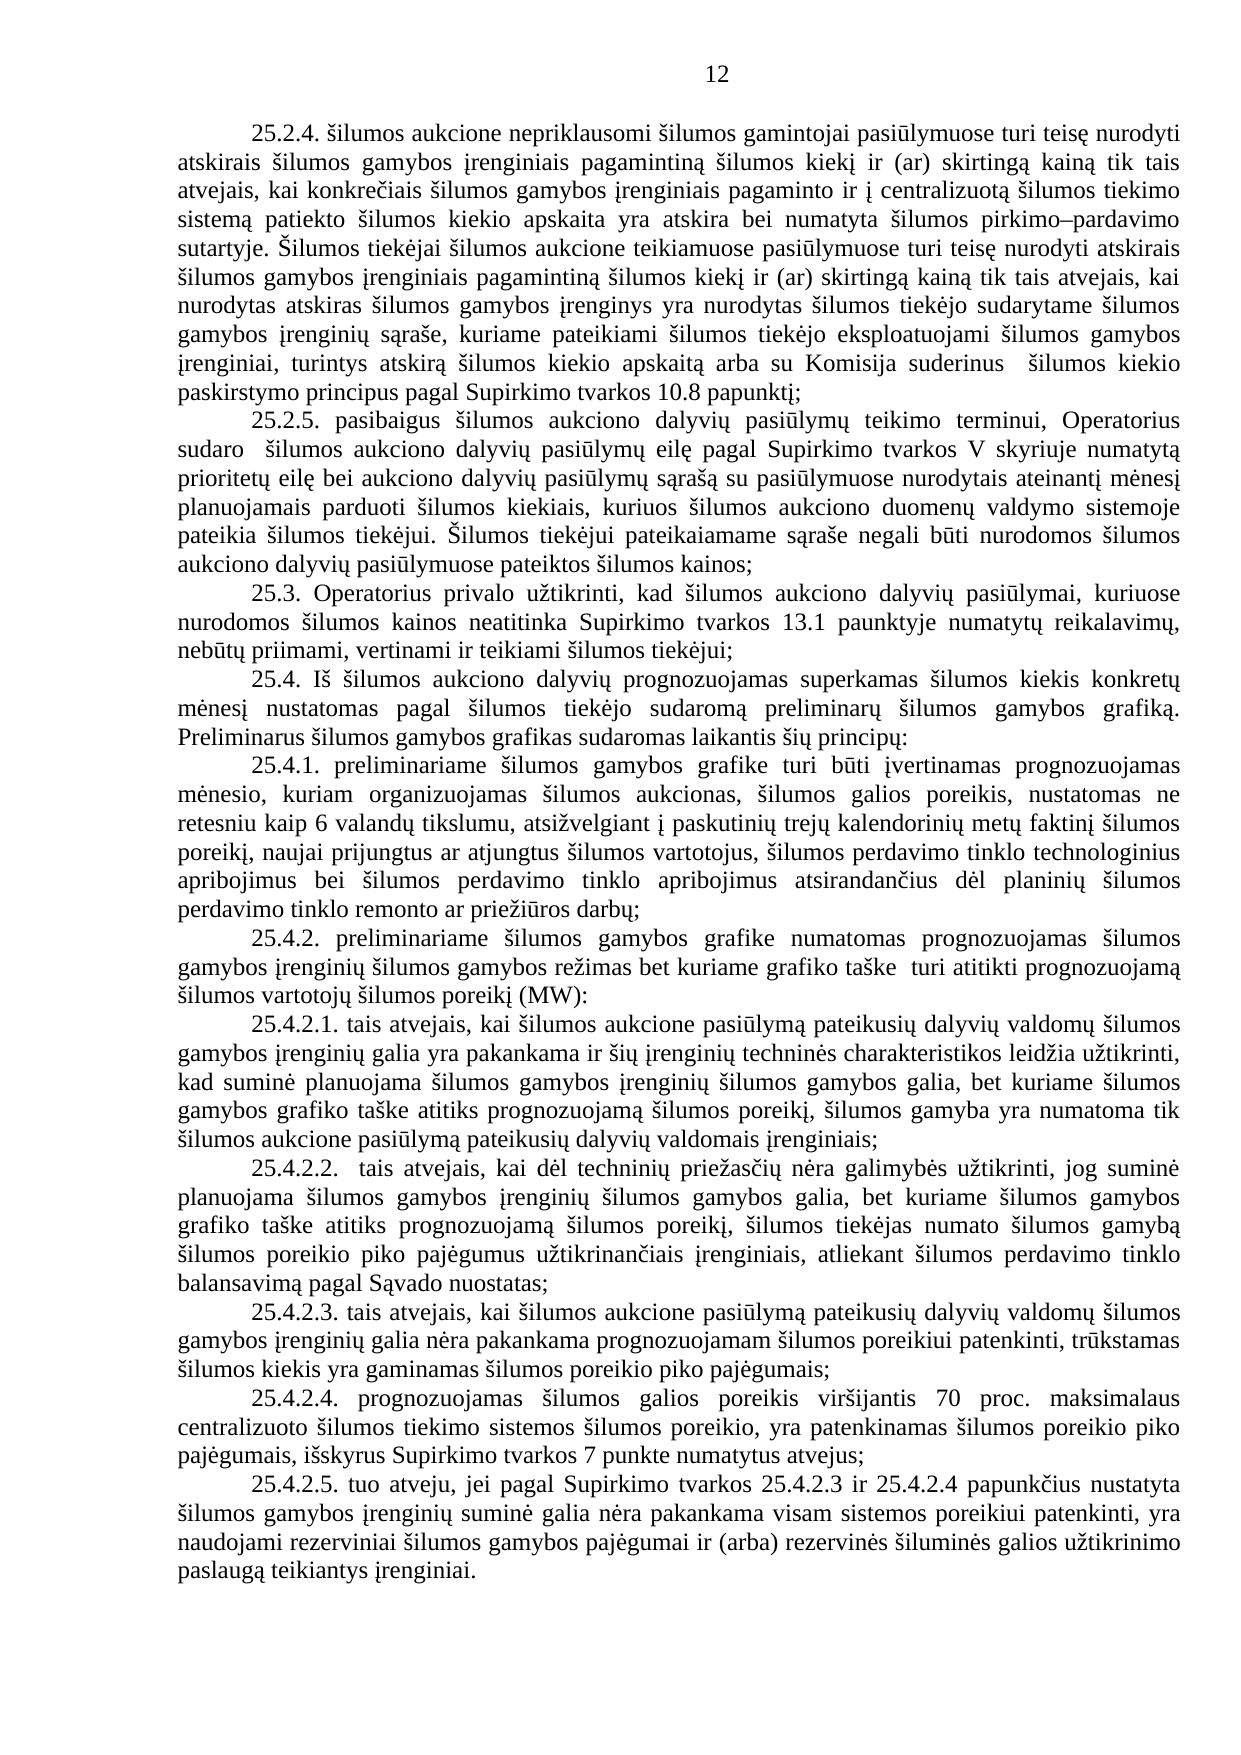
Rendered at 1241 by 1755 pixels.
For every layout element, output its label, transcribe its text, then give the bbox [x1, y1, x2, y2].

text 25.4.2.2. tais atvejais, kai dėl techninių priežasčių nėra galimybės užtikrinti, jog suminė planuojama šilumos gamybos įrenginių šilumos gamybos galia, bet kuriame šilumos gamybos grafiko taške atitiks prognozuojamą šilumos poreikį, šilumos tiekėjas numato šilumos gamybą šilumos poreikio piko pajėgumus užtikrinančiais įrenginiais, atliekant šilumos perdavimo tinklo balansavimą pagal Sąvado nuostatas; [177, 1153, 1181, 1297]
text 25.4.1. preliminariame šilumos gamybos grafike turi būti įvertinamas prognozuojamas mėnesio, kuriam organizuojamas šilumos aukcionas, šilumos galios poreikis, nustatomas ne retesniu kaip 6 valandų tikslumu, atsižvelgiant į paskutinių trejų kalendorinių metų faktinį šilumos poreikį, naujai prijungtus ar atjungtus šilumos vartotojus, šilumos perdavimo tinklo technologinius apribojimus bei šilumos perdavimo tinklo apribojimus atsirandančius dėl planinių šilumos perdavimo tinklo remonto ar priežiūros darbų; [177, 751, 1181, 923]
text 25.4.2.3. tais atvejais, kai šilumos aukcione pasiūlymą pateikusių dalyvių valdomų šilumos gamybos įrenginių galia nėra pakankama prognozuojamam šilumos poreikiui patenkinti, trūkstamas šilumos kiekis yra gaminamas šilumos poreikio piko pajėgumais; [177, 1297, 1181, 1383]
text 25.4. Iš šilumos aukciono dalyvių prognozuojamas superkamas šilumos kiekis konkretų mėnesį nustatomas pagal šilumos tiekėjo sudaromą preliminarų šilumos gamybos grafiką. Preliminarus šilumos gamybos grafikas sudaromas laikantis šių principų: [177, 664, 1181, 751]
text 25.4.2.1. tais atvejais, kai šilumos aukcione pasiūlymą pateikusių dalyvių valdomų šilumos gamybos įrenginių galia yra pakankama ir šių įrenginių techninės charakteristikos leidžia užtikrinti, kad suminė planuojama šilumos gamybos įrenginių šilumos gamybos galia, bet kuriame šilumos gamybos grafiko taške atitiks prognozuojamą šilumos poreikį, šilumos gamyba yra numatoma tik šilumos aukcione pasiūlymą pateikusių dalyvių valdomais įrenginiais; [177, 1009, 1181, 1153]
text 25.4.2.5. tuo atveju, jei pagal Supirkimo tvarkos 25.4.2.3 ir 25.4.2.4 papunkčius nustatyta šilumos gamybos įrenginių suminė galia nėra pakankama visam sistemos poreikiui patenkinti, yra naudojami rezerviniai šilumos gamybos pajėgumai ir (arba) rezervinės šiluminės galios užtikrinimo paslaugą teikiantys įrenginiai. [177, 1469, 1181, 1584]
text 25.4.2. preliminariame šilumos gamybos grafike numatomas prognozuojamas šilumos gamybos įrenginių šilumos gamybos režimas bet kuriame grafiko taške turi atitikti prognozuojamą šilumos vartotojų šilumos poreikį (MW): [177, 923, 1181, 1009]
text 25.4.2.4. prognozuojamas šilumos galios poreikis viršijantis 70 proc. maksimalaus centralizuoto šilumos tiekimo sistemos šilumos poreikio, yra patenkinamas šilumos poreikio piko pajėgumais, išskyrus Supirkimo tvarkos 7 punkte numatytus atvejus; [177, 1383, 1181, 1469]
text 25.2.5. pasibaigus šilumos aukciono dalyvių pasiūlymų teikimo terminui, Operatorius sudaro šilumos aukciono dalyvių pasiūlymų eilę pagal Supirkimo tvarkos V skyriuje numatytą prioritetų eilę bei aukciono dalyvių pasiūlymų sąrašą su pasiūlymuose nurodytais ateinantį mėnesį planuojamais parduoti šilumos kiekiais, kuriuos šilumos aukciono duomenų valdymo sistemoje pateikia šilumos tiekėjui. Šilumos tiekėjui pateikaiamame sąraše negali būti nurodomos šilumos aukciono dalyvių pasiūlymuose pateiktos šilumos kainos; [177, 406, 1181, 578]
text 25.2.4. šilumos aukcione nepriklausomi šilumos gamintojai pasiūlymuose turi teisę nurodyti atskirais šilumos gamybos įrenginiais pagamintiną šilumos kiekį ir (ar) skirtingą kainą tik tais atvejais, kai konkrečiais šilumos gamybos įrenginiais pagaminto ir į centralizuotą šilumos tiekimo sistemą patiekto šilumos kiekio apskaita yra atskira bei numatyta šilumos pirkimo–pardavimo sutartyje. Šilumos tiekėjai šilumos aukcione teikiamuose pasiūlymuose turi teisę nurodyti atskirais šilumos gamybos įrenginiais pagamintiną šilumos kiekį ir (ar) skirtingą kainą tik tais atvejais, kai nurodytas atskiras šilumos gamybos įrenginys yra nurodytas šilumos tiekėjo sudarytame šilumos gamybos įrenginių sąraše, kuriame pateikiami šilumos tiekėjo eksploatuojami šilumos gamybos įrenginiai, turintys atskirą šilumos kiekio apskaitą arba su Komisija suderinus šilumos kiekio paskirstymo principus pagal Supirkimo tvarkos 10.8 papunktį; [177, 118, 1181, 406]
text 25.3. Operatorius privalo užtikrinti, kad šilumos aukciono dalyvių pasiūlymai, kuriuose nurodomos šilumos kainos neatitinka Supirkimo tvarkos 13.1 paunktyje numatytų reikalavimų, nebūtų priimami, vertinami ir teikiami šilumos tiekėjui; [177, 578, 1181, 664]
